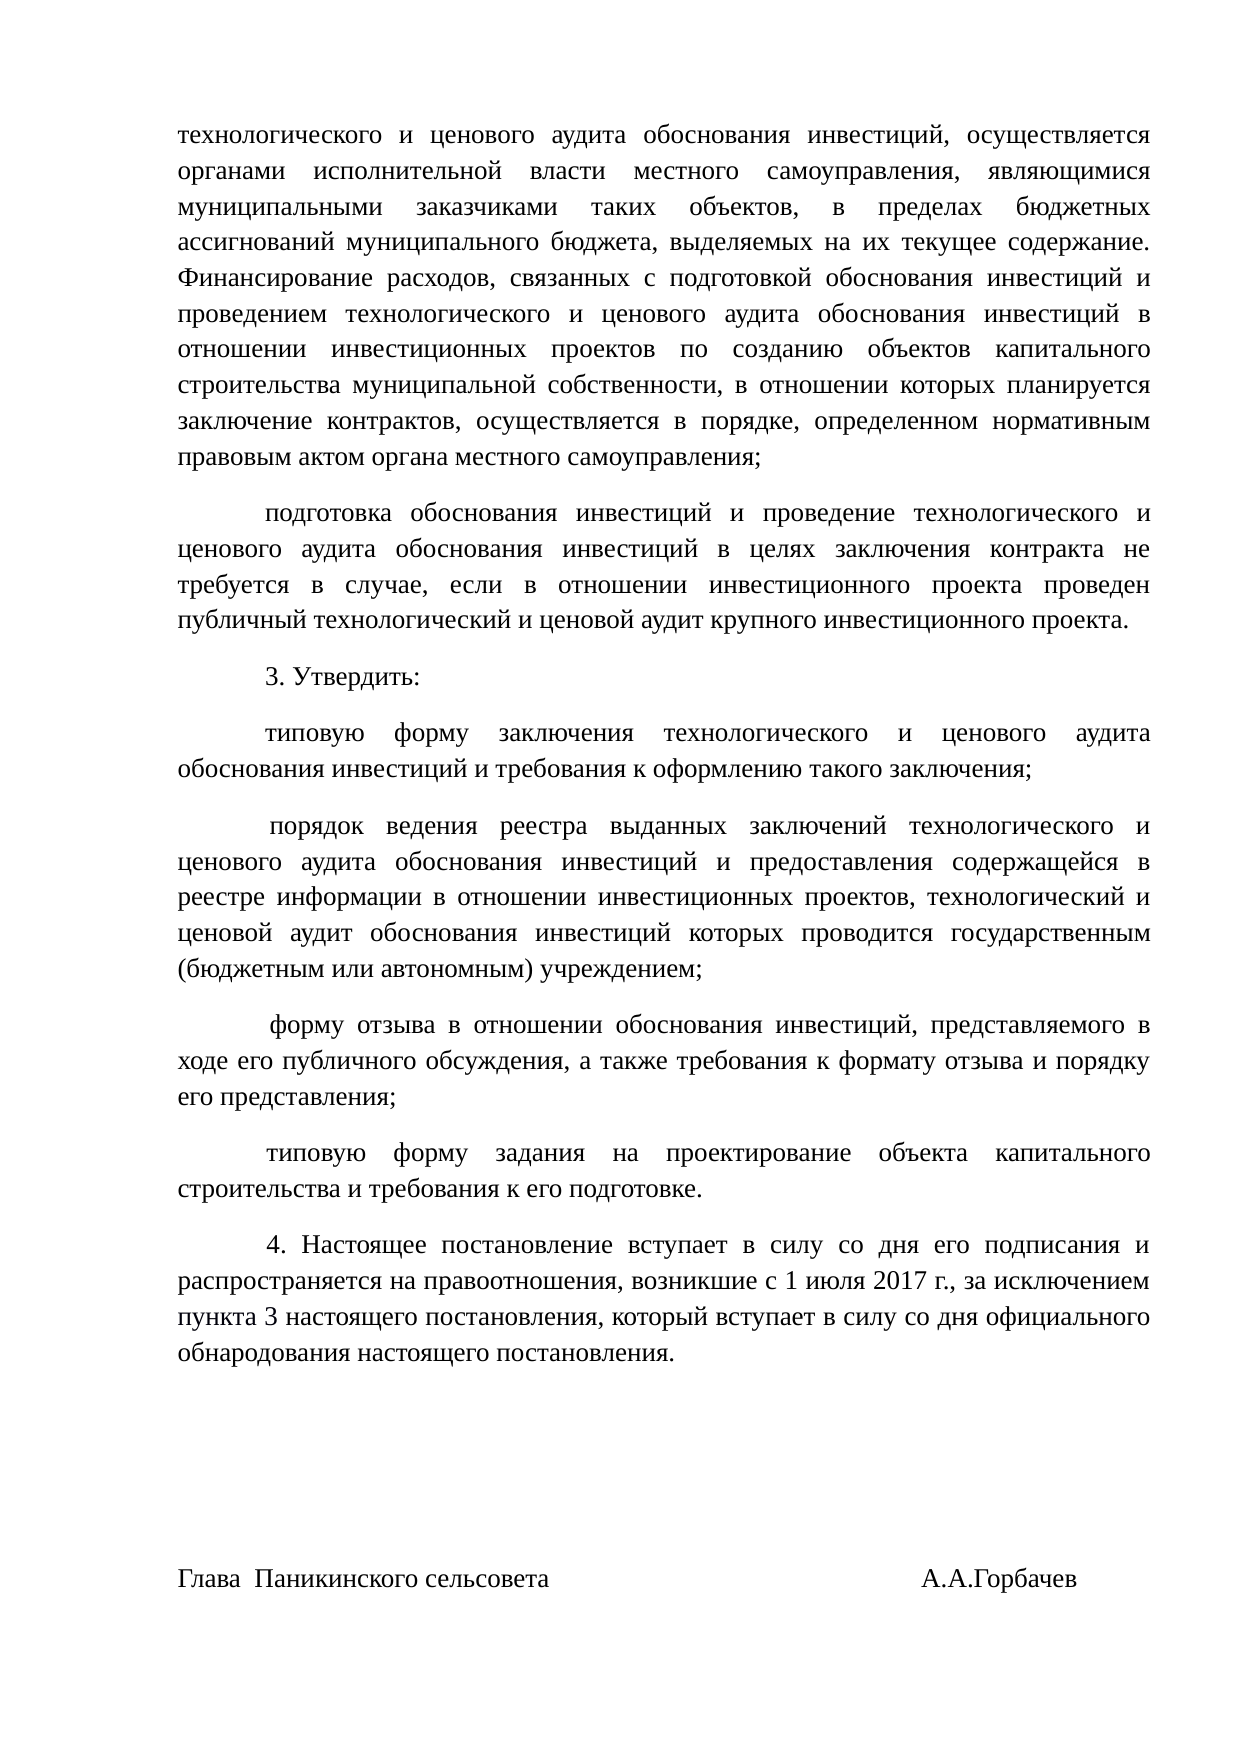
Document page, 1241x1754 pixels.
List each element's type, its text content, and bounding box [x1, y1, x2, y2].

text 3. Утвердить: [177, 660, 1152, 691]
text типовую форму заключения технологического и ценового аудита обоснования инвестиций и требования к оформлению такого заключения; [177, 717, 1152, 783]
text порядок ведения реестра выданных заключений технологического и ценового аудита обоснования инвестиций и предоставления содержащейся в реестре информации в отношении инвестиционных проектов, технологический и ценовой аудит обоснования инвестиций которых проводится государственным (бюджетным или автономным) учреждением; [177, 809, 1152, 983]
text 4. Настоящее постановление вступает в силу со дня его подписания и распространяется на правоотношения, возникшие с 1 июля 2017 г., за исключением пункта 3 настоящего постановления, который вступает в силу со дня официального обнародования настоящего постановления. [177, 1229, 1152, 1367]
text технологического и ценового аудита обоснования инвестиций, осуществляется органами исполнительной власти местного самоуправления, являющимися муниципальными заказчиками таких объектов, в пределах бюджетных ассигнований муниципального бюджета, выделяемых на их текущее содержание. Финансирование расходов, связанных с подготовкой обоснования инвестиций и проведением технологического и ценового аудита обоснования инвестиций в отношении инвестиционных проектов по созданию объектов капитального строительства муниципальной собственности, в отношении которых планируется заключение контрактов, осуществляется в порядке, определенном нормативным правовым актом органа местного самоуправления; [177, 118, 1152, 471]
text типовую форму задания на проектирование объекта капитального строительства и требования к его подготовке. [177, 1136, 1152, 1203]
text Глава Паникинского сельсовета А.А.Горбачев [177, 1562, 1152, 1593]
text подготовка обоснования инвестиций и проведение технологического и ценового аудита обоснования инвестиций в целях заключения контракта не требуется в случае, если в отношении инвестиционного проекта проведен публичный технологический и ценовой аудит крупного инвестиционного проекта. [177, 496, 1152, 634]
text форму отзыва в отношении обоснования инвестиций, представляемого в ходе его публичного обсуждения, а также требования к формату отзыва и порядку его представления; [177, 1008, 1152, 1111]
